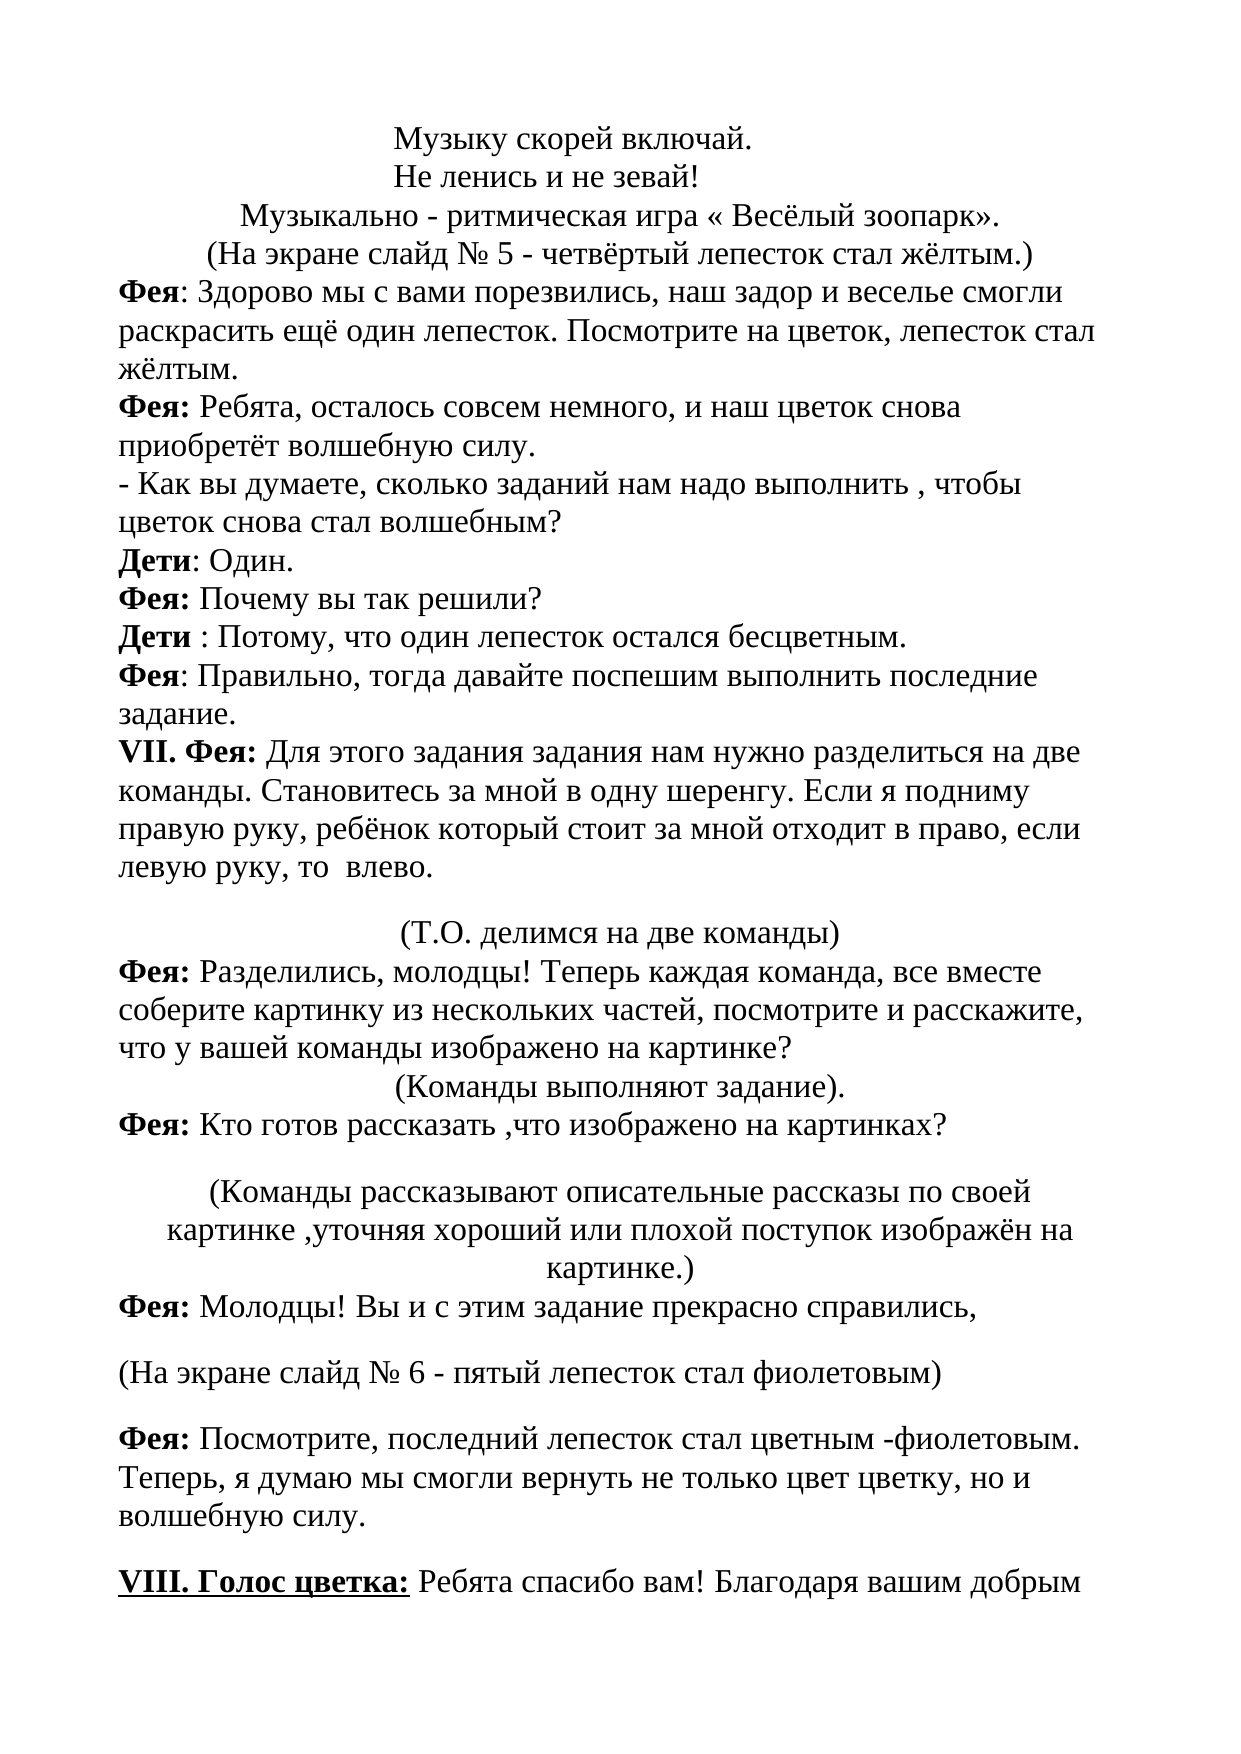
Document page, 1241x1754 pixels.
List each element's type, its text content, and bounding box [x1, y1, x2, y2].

text VII. Фея: Для этого задания задания нам нужно разделиться на две команды. Становитесь за мной в одну шеренгу. Если я подниму правую руку, ребёнок который стоит за мной отходит в право, если левую руку, то влево. [118, 731, 1122, 885]
text Фея: Почему вы так решили? [118, 578, 1122, 616]
text (На экране слайд № 6 - пятый лепесток стал фиолетовым) [118, 1352, 1122, 1391]
text Музыкально - ритмическая игра « Весёлый зоопарк». [118, 195, 1122, 233]
text Фея: Правильно, тогда давайте поспешим выполнить последние задание. [118, 655, 1122, 731]
text Фея: Посмотрите, последний лепесток стал цветным -фиолетовым. Теперь, я думаю мы смогли вернуть не только цвет цветку, но и волшебную силу. [118, 1418, 1122, 1533]
text Фея: Ребята, осталось совсем немного, и наш цветок снова приобретёт волшебную силу. [118, 386, 1122, 463]
text Фея: Молодцы! Вы и с этим задание прекрасно справились, [118, 1286, 1122, 1324]
text VIII. Голос цветка: Ребята спасибо вам! Благодаря вашим добрым [118, 1562, 1122, 1600]
text (Команды рассказывают описательные рассказы по своей картинке ,уточняя хороший или плохой поступок изображён на картинке.) [118, 1171, 1122, 1286]
text - Как вы думаете, сколько заданий нам надо выполнить , чтобы цветок снова стал волшебным? [118, 463, 1122, 540]
text Дети : Потому, что один лепесток остался бесцветным. [118, 616, 1122, 655]
text Фея: Здорово мы с вами порезвились, наш задор и веселье смогли раскрасить ещё один лепесток. Посмотрите на цветок, лепесток стал жёлтым. [118, 271, 1122, 386]
text Дети: Один. [118, 540, 1122, 578]
text (На экране слайд № 5 - четвёртый лепесток стал жёлтым.) [118, 233, 1122, 271]
text (Команды выполняют задание). [118, 1066, 1122, 1104]
text Не ленись и не зевай! [118, 156, 1122, 195]
text (Т.О. делимся на две команды) [118, 913, 1122, 951]
text Музыку скорей включай. [118, 118, 1122, 156]
text Фея: Кто готов рассказать ,что изображено на картинках? [118, 1104, 1122, 1143]
text Фея: Разделились, молодцы! Теперь каждая команда, все вместе соберите картинку из нескольких частей, посмотрите и расскажите, что у вашей команды изображено на картинке? [118, 951, 1122, 1066]
